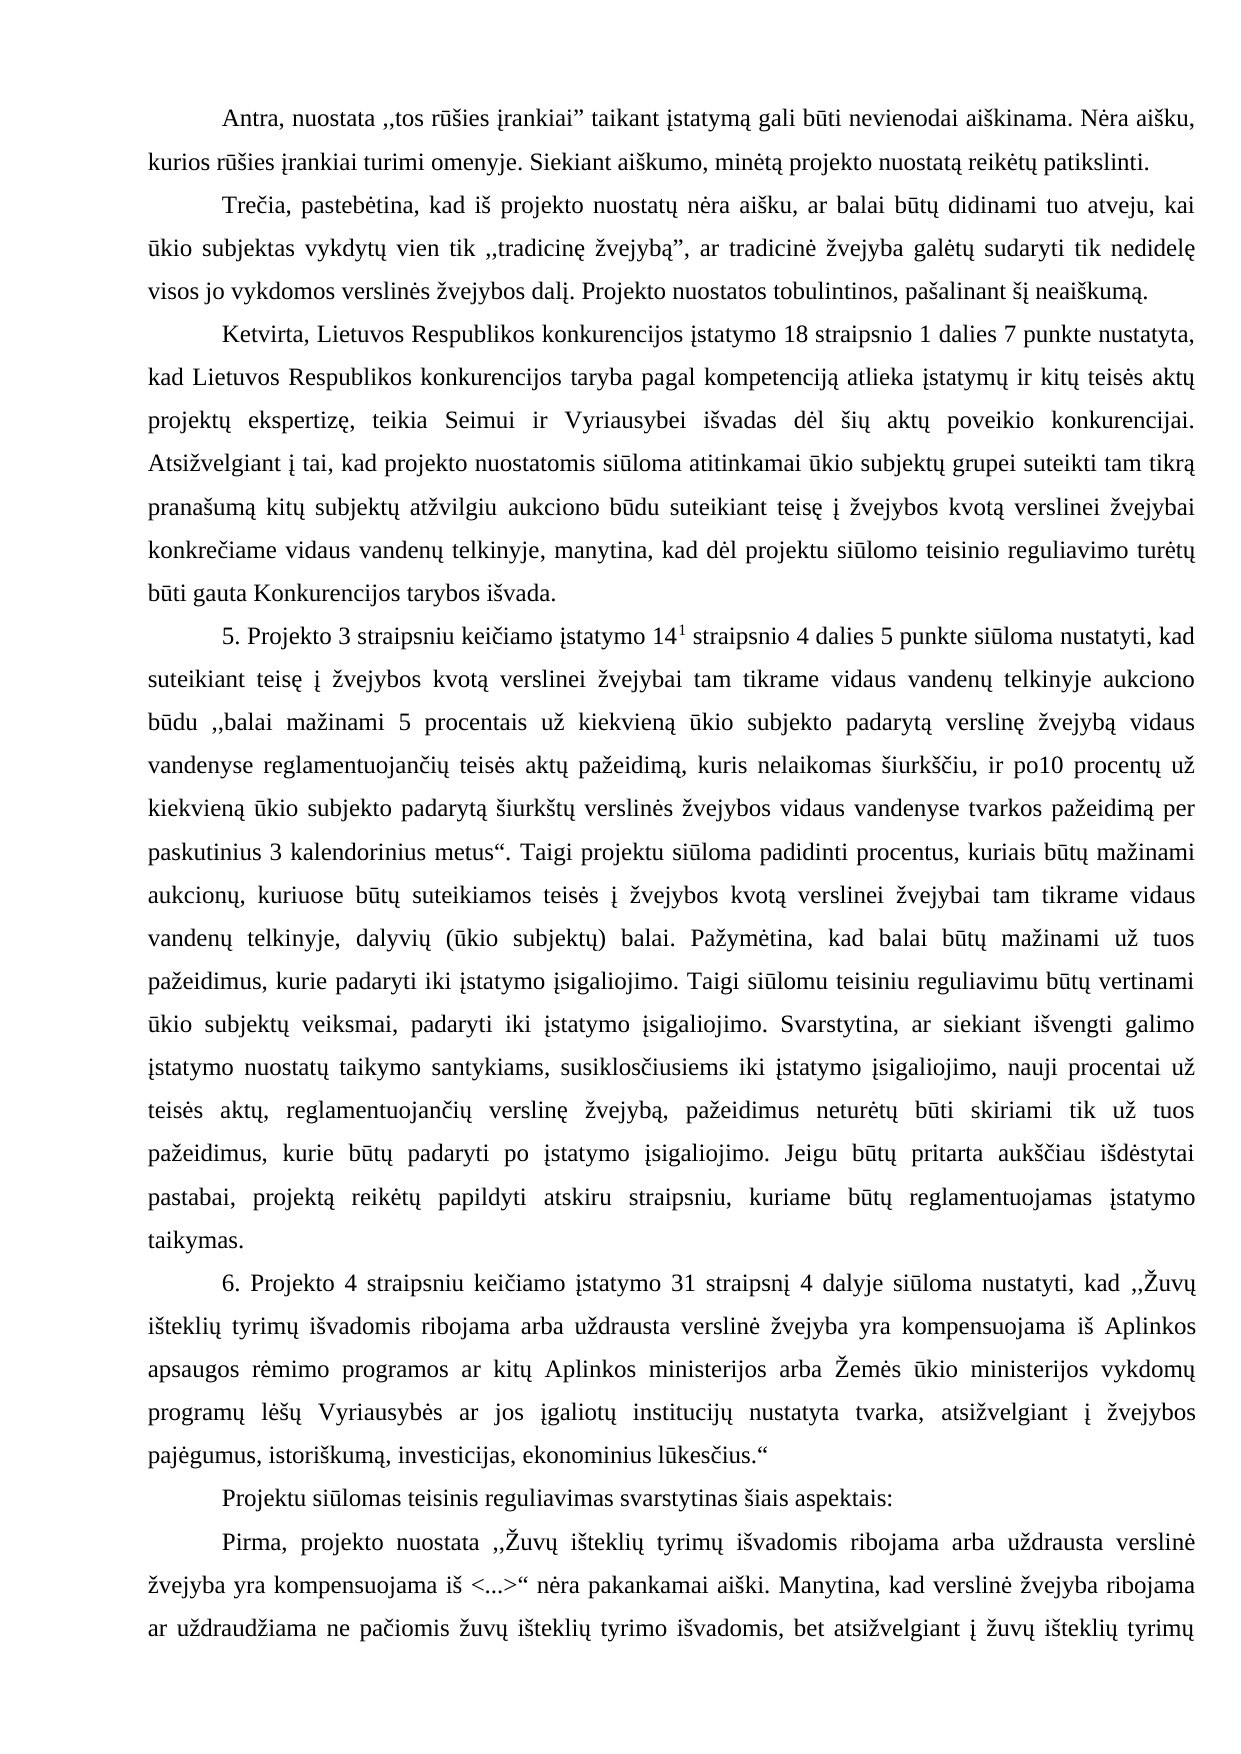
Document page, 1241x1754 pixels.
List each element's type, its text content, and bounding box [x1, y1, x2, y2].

text Projektu siūlomas teisinis reguliavimas svarstytinas šiais aspektais: [148, 1483, 1196, 1512]
text Pirma, projekto nuostata ,,Žuvų išteklių tyrimų išvadomis ribojama arba uždrausta verslinė žvejyba yra kompensuojama iš <...>“ nėra pakankamai aiški. Manytina, kad verslinė žvejyba ribojama ar uždraudžiama ne pačiomis žuvų išteklių tyrimo išvadomis, bet atsižvelgiant į žuvų išteklių tyrimų [148, 1527, 1196, 1642]
text 6. Projekto 4 straipsniu keičiamo įstatymo 31 straipsnį 4 dalyje siūloma nustatyti, kad ,,Žuvų išteklių tyrimų išvadomis ribojama arba uždrausta verslinė žvejyba yra kompensuojama iš Aplinkos apsaugos rėmimo programos ar kitų Aplinkos ministerijos arba Žemės ūkio ministerijos vykdomų programų lėšų Vyriausybės ar jos įgaliotų institucijų nustatyta tvarka, atsižvelgiant į žvejybos pajėgumus, istoriškumą, investicijas, ekonominius lūkesčius.“ [148, 1268, 1196, 1469]
text 5. Projekto 3 straipsniu keičiamo įstatymo 141 straipsnio 4 dalies 5 punkte siūloma nustatyti, kad suteikiant teisę į žvejybos kvotą verslinei žvejybai tam tikrame vidaus vandenų telkinyje aukciono būdu ,,balai mažinami 5 procentais už kiekvieną ūkio subjekto padarytą verslinę žvejybą vidaus vandenyse reglamentuojančių teisės aktų pažeidimą, kuris nelaikomas šiurkščiu, ir po10 procentų už kiekvieną ūkio subjekto padarytą šiurkštų verslinės žvejybos vidaus vandenyse tvarkos pažeidimą per paskutinius 3 kalendorinius metus“. Taigi projektu siūloma padidinti procentus, kuriais būtų mažinami aukcionų, kuriuose būtų suteikiamos teisės į žvejybos kvotą verslinei žvejybai tam tikrame vidaus vandenų telkinyje, dalyvių (ūkio subjektų) balai. Pažymėtina, kad balai būtų mažinami už tuos pažeidimus, kurie padaryti iki įstatymo įsigaliojimo. Taigi siūlomu teisiniu reguliavimu būtų vertinami ūkio subjektų veiksmai, padaryti iki įstatymo įsigaliojimo. Svarstytina, ar siekiant išvengti galimo įstatymo nuostatų taikymo santykiams, susiklosčiusiems iki įstatymo įsigaliojimo, nauji procentai už teisės aktų, reglamentuojančių verslinę žvejybą, pažeidimus neturėtų būti skiriami tik už tuos pažeidimus, kurie būtų padaryti po įstatymo įsigaliojimo. Jeigu būtų pritarta aukščiau išdėstytai pastabai, projektą reikėtų papildyti atskiru straipsniu, kuriame būtų reglamentuojamas įstatymo taikymas. [148, 621, 1196, 1253]
text Antra, nuostata ,,tos rūšies įrankiai” taikant įstatymą gali būti nevienodai aiškinama. Nėra aišku, kurios rūšies įrankiai turimi omenyje. Siekiant aiškumo, minėtą projekto nuostatą reikėtų patikslinti. [148, 103, 1196, 175]
text Trečia, pastebėtina, kad iš projekto nuostatų nėra aišku, ar balai būtų didinami tuo atveju, kai ūkio subjektas vykdytų vien tik ,,tradicinę žvejybą”, ar tradicinė žvejyba galėtų sudaryti tik nedidelę visos jo vykdomos verslinės žvejybos dalį. Projekto nuostatos tobulintinos, pašalinant šį neaiškumą. [148, 190, 1196, 305]
text Ketvirta, Lietuvos Respublikos konkurencijos įstatymo 18 straipsnio 1 dalies 7 punkte nustatyta, kad Lietuvos Respublikos konkurencijos taryba pagal kompetenciją atlieka įstatymų ir kitų teisės aktų projektų ekspertizę, teikia Seimui ir Vyriausybei išvadas dėl šių aktų poveikio konkurencijai. Atsižvelgiant į tai, kad projekto nuostatomis siūloma atitinkamai ūkio subjektų grupei suteikti tam tikrą pranašumą kitų subjektų atžvilgiu aukciono būdu suteikiant teisę į žvejybos kvotą verslinei žvejybai konkrečiame vidaus vandenų telkinyje, manytina, kad dėl projektu siūlomo teisinio reguliavimo turėtų būti gauta Konkurencijos tarybos išvada. [148, 319, 1196, 607]
